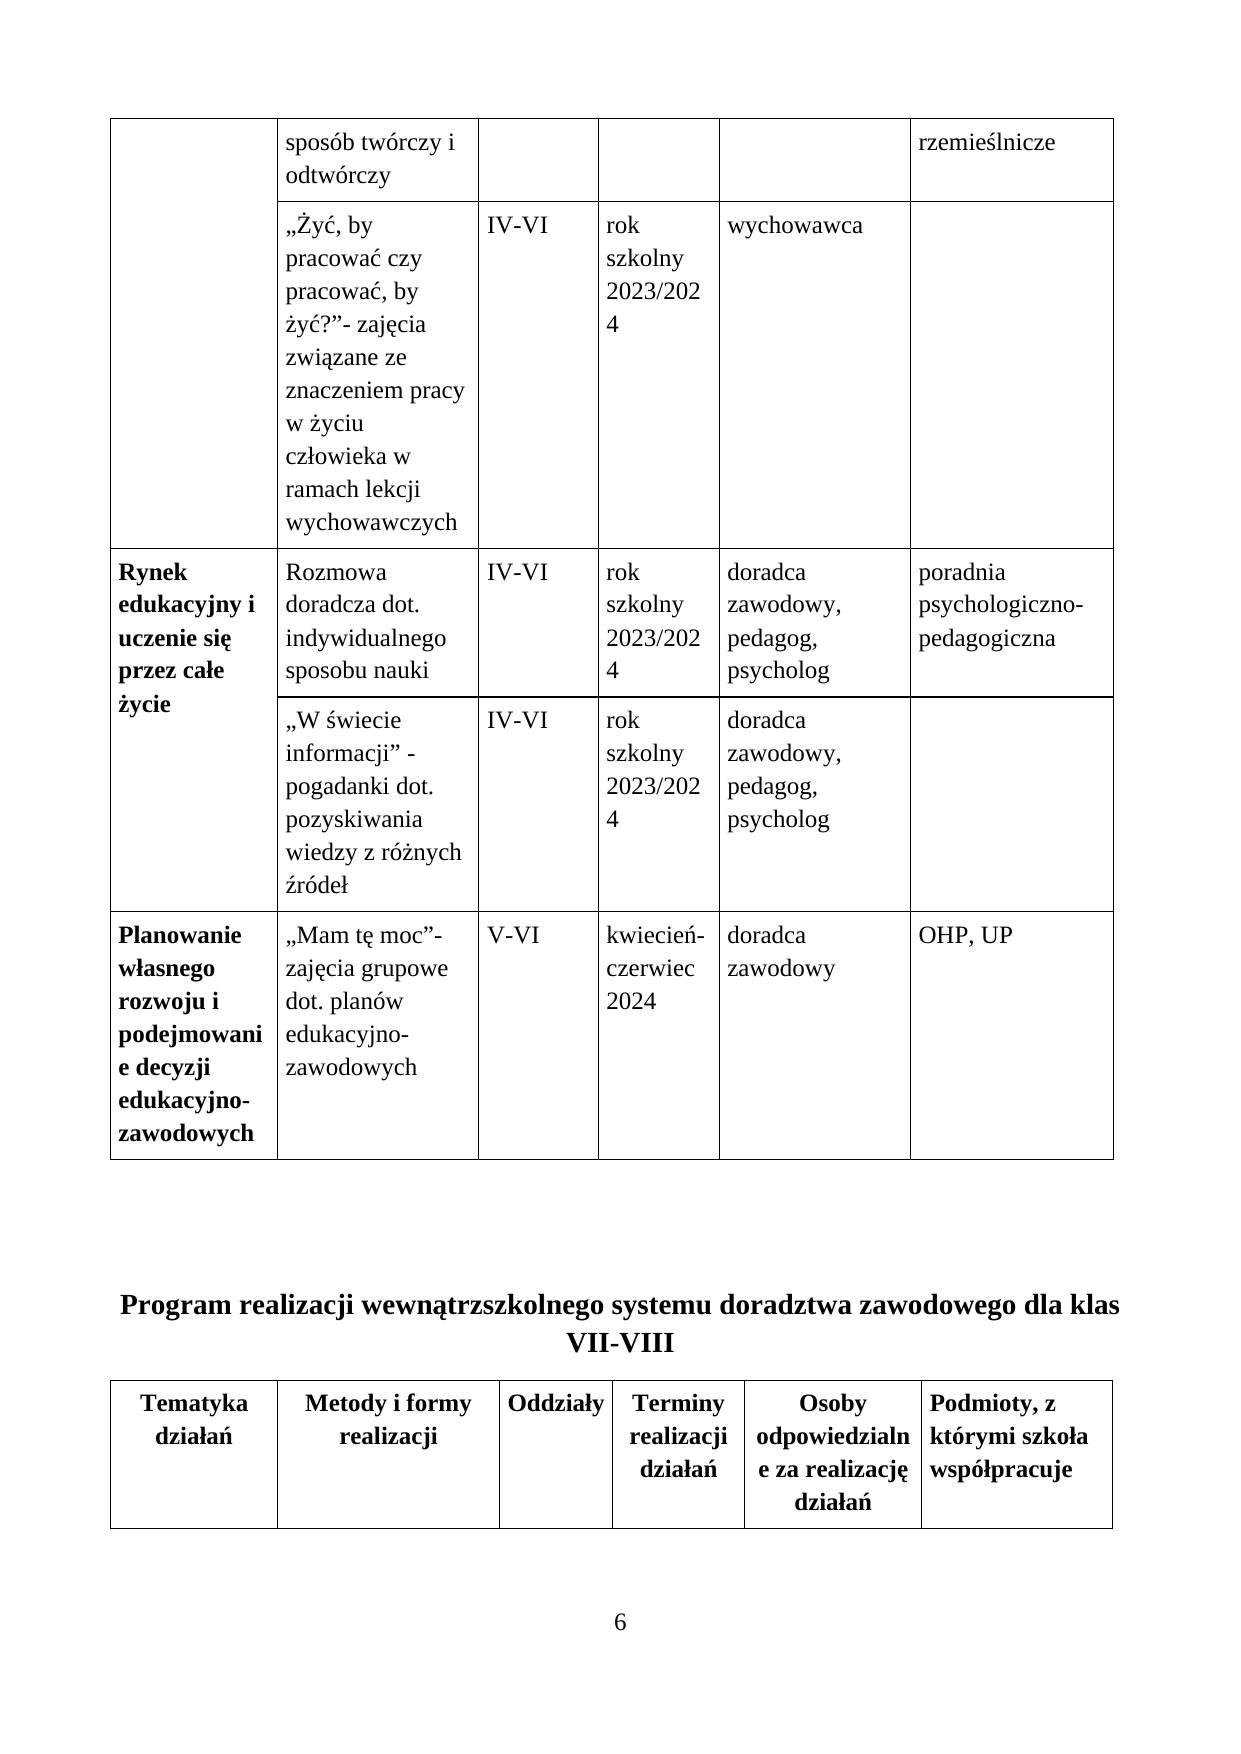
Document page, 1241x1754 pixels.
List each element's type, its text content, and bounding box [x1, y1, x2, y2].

table_cell „Mam tę moc”- zajęcia grupowe dot. planów edukacyjno-zawodowych [278, 912, 478, 1159]
table_cell wychowawca [720, 202, 910, 548]
table_cell rzemieślnicze [911, 119, 1113, 201]
table_cell OHP, UP [911, 912, 1113, 1159]
table_cell poradnia psychologiczno-pedagogiczna [911, 549, 1113, 696]
table_cell IV-VI [479, 549, 598, 696]
table_cell sposób twórczy i odtwórczy [278, 119, 478, 201]
table_cell Rynek edukacyjny i uczenie się przez całe życie [111, 549, 277, 911]
table_cell IV-VI [479, 202, 598, 548]
table_cell [479, 119, 598, 201]
table_cell [720, 119, 910, 201]
table_cell kwiecień-czerwiec 2024 [599, 912, 719, 1159]
subtitle Program realizacji wewnątrzszkolnego systemu doradztwa zawodowego dla klas VII-VIII [118, 1287, 1122, 1359]
table_cell Rozmowa doradcza dot. indywidualnego sposobu nauki [278, 549, 478, 696]
table_cell IV-VI [479, 698, 598, 911]
table_cell Planowanie własnego rozwoju i podejmowanie decyzji edukacyjno-zawodowych [111, 912, 277, 1159]
table_cell V-VI [479, 912, 598, 1159]
table_cell rok szkolny 2023/2024 [599, 202, 719, 548]
table_header Tematyka działań [111, 1381, 277, 1528]
table_cell [911, 698, 1113, 911]
table_header Metody i formy realizacji [278, 1381, 499, 1528]
table_cell rok szkolny 2023/2024 [599, 698, 719, 911]
table_cell doradca zawodowy [720, 912, 910, 1159]
table_cell [911, 202, 1113, 548]
table_header Podmioty, z którymi szkoła współpracuje [922, 1381, 1112, 1528]
table_cell rok szkolny 2023/2024 [599, 549, 719, 696]
table_header Oddziały [500, 1381, 612, 1528]
table_cell doradca zawodowy, pedagog, psycholog [720, 549, 910, 696]
table_header Osoby odpowiedzialne za realizację działań [745, 1381, 921, 1528]
table_cell [599, 119, 719, 201]
table_cell „W świecie informacji” - pogadanki dot. pozyskiwania wiedzy z różnych źródeł [278, 698, 478, 911]
table_cell „Żyć, by pracować czy pracować, by żyć?”- zajęcia związane ze znaczeniem pracy w życiu człowieka w ramach lekcji wychowawczych [278, 202, 478, 548]
table_header Terminy realizacji działań [613, 1381, 744, 1528]
table_cell doradca zawodowy, pedagog, psycholog [720, 698, 910, 911]
